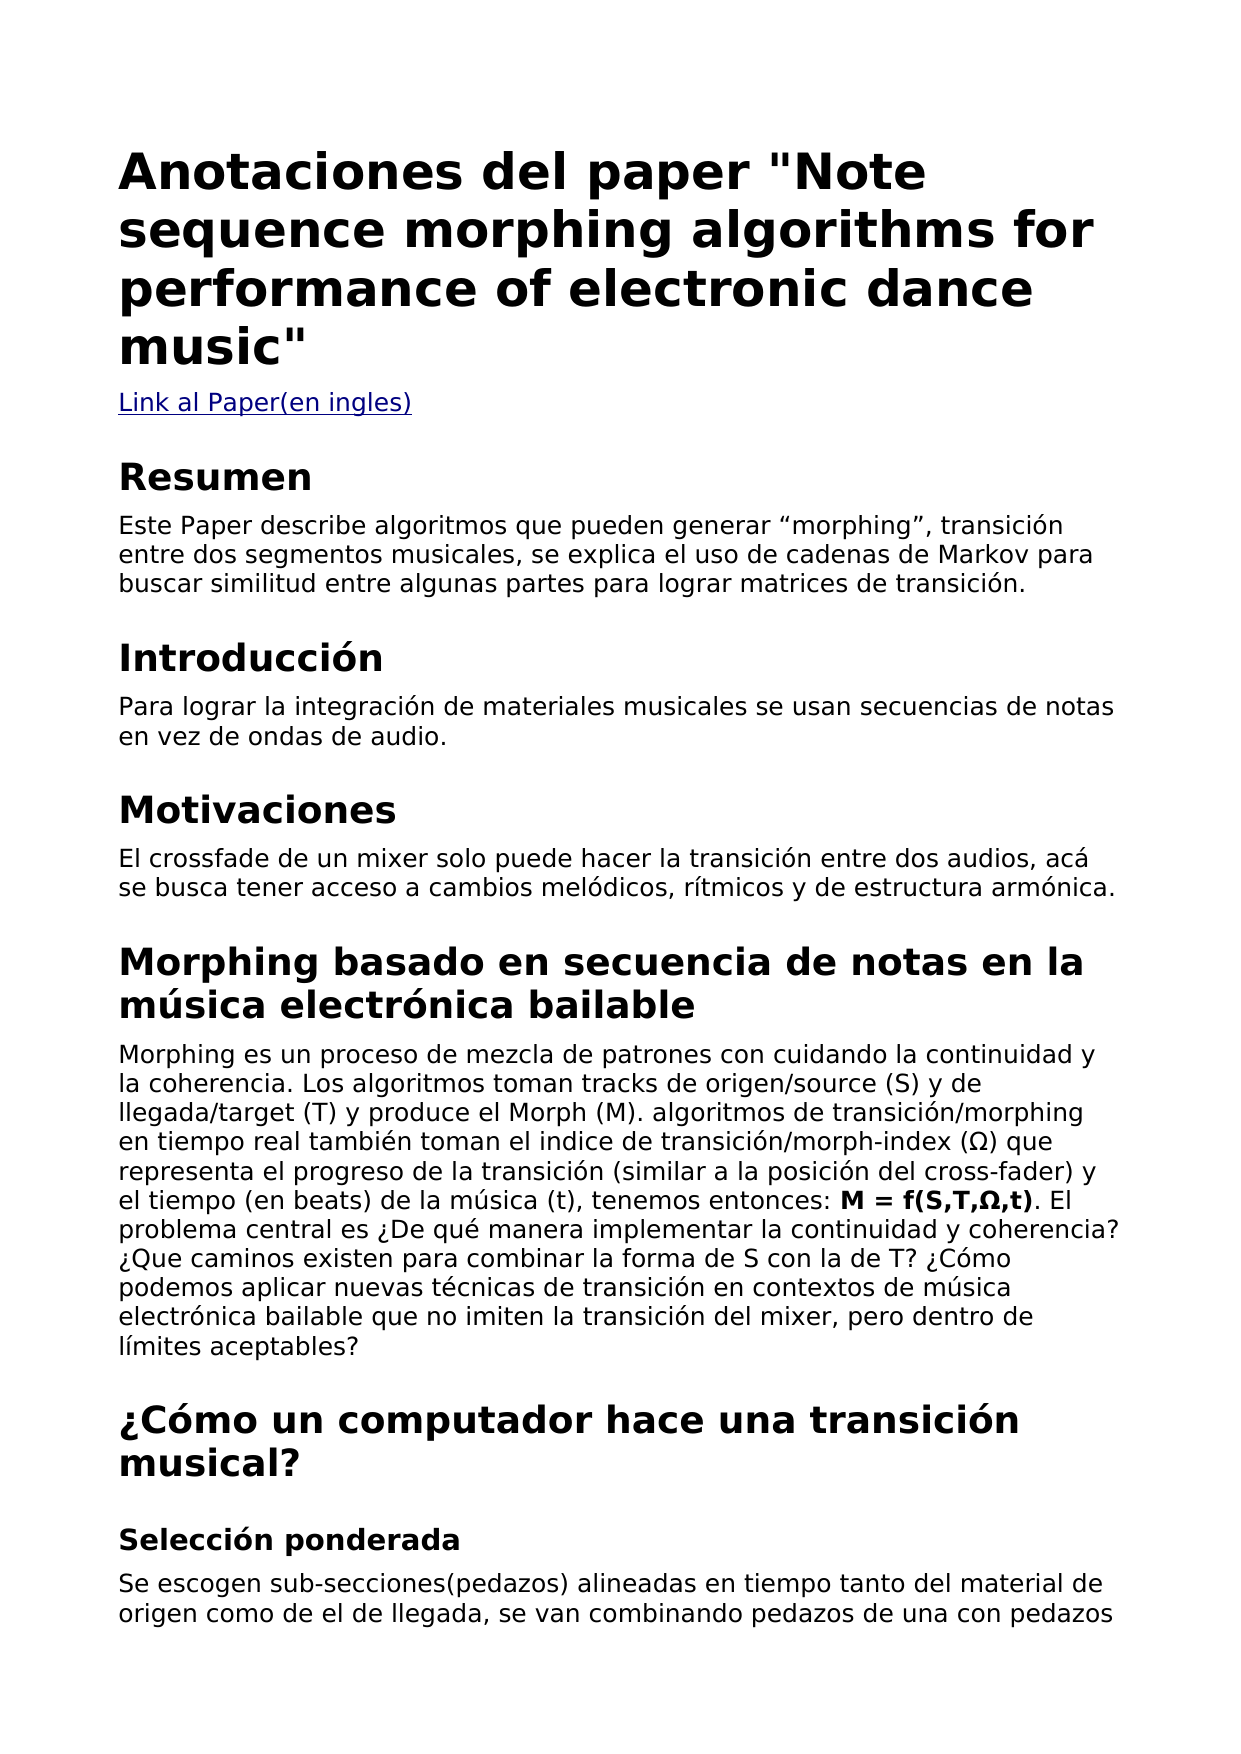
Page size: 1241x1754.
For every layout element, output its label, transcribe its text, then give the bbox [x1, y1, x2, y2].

text Para lograr la integración de materiales musicales se usan secuencias de notas en vez de ondas de audio. [118, 692, 1122, 751]
subtitle Selección ponderada [118, 1523, 1122, 1557]
subtitle Resumen [118, 455, 1122, 499]
text Se escogen sub-secciones(pedazos) alineadas en tiempo tanto del material de origen como de el de llegada, se van combinando pedazos de una con pedazos [118, 1570, 1122, 1628]
subtitle Introducción [118, 636, 1122, 680]
subtitle ¿Cómo un computador hace una transición musical? [118, 1398, 1122, 1486]
text Morphing es un proceso de mezcla de patrones con cuidando la continuidad y la coherencia. Los algoritmos toman tracks de origen/source (S) y de llegada/target (T) y produce el Morph (M). algoritmos de transición/morphing en tiempo real también toman el indice de transición/morph-index (Ω) que representa el progreso de la transición (similar a la posición del cross-fader) y el tiempo (en beats) de la música (t), tenemos entonces: M = f(S,T,Ω,t). El problema central es ¿De qué manera implementar la continuidad y coherencia? ¿Que caminos existen para combinar la forma de S con la de T? ¿Cómo podemos aplicar nuevas técnicas de transición en contextos de música electrónica bailable que no imiten la transición del mixer, pero dentro de límites aceptables? [118, 1040, 1122, 1361]
text Este Paper describe algoritmos que pueden generar “morphing”, transición entre dos segmentos musicales, se explica el uso de cadenas de Markov para buscar similitud entre algunas partes para lograr matrices de transición. [118, 511, 1122, 599]
text Link al Paper(en ingles) [118, 388, 1122, 418]
subtitle Anotaciones del paper "Note sequence morphing algorithms for performance of electronic dance music" [118, 143, 1122, 376]
text El crossfade de un mixer solo puede hacer la transición entre dos audios, acá se busca tener acceso a cambios melódicos, rítmicos y de estructura armónica. [118, 844, 1122, 903]
subtitle Motivaciones [118, 788, 1122, 832]
subtitle Morphing basado en secuencia de notas en la música electrónica bailable [118, 940, 1122, 1028]
